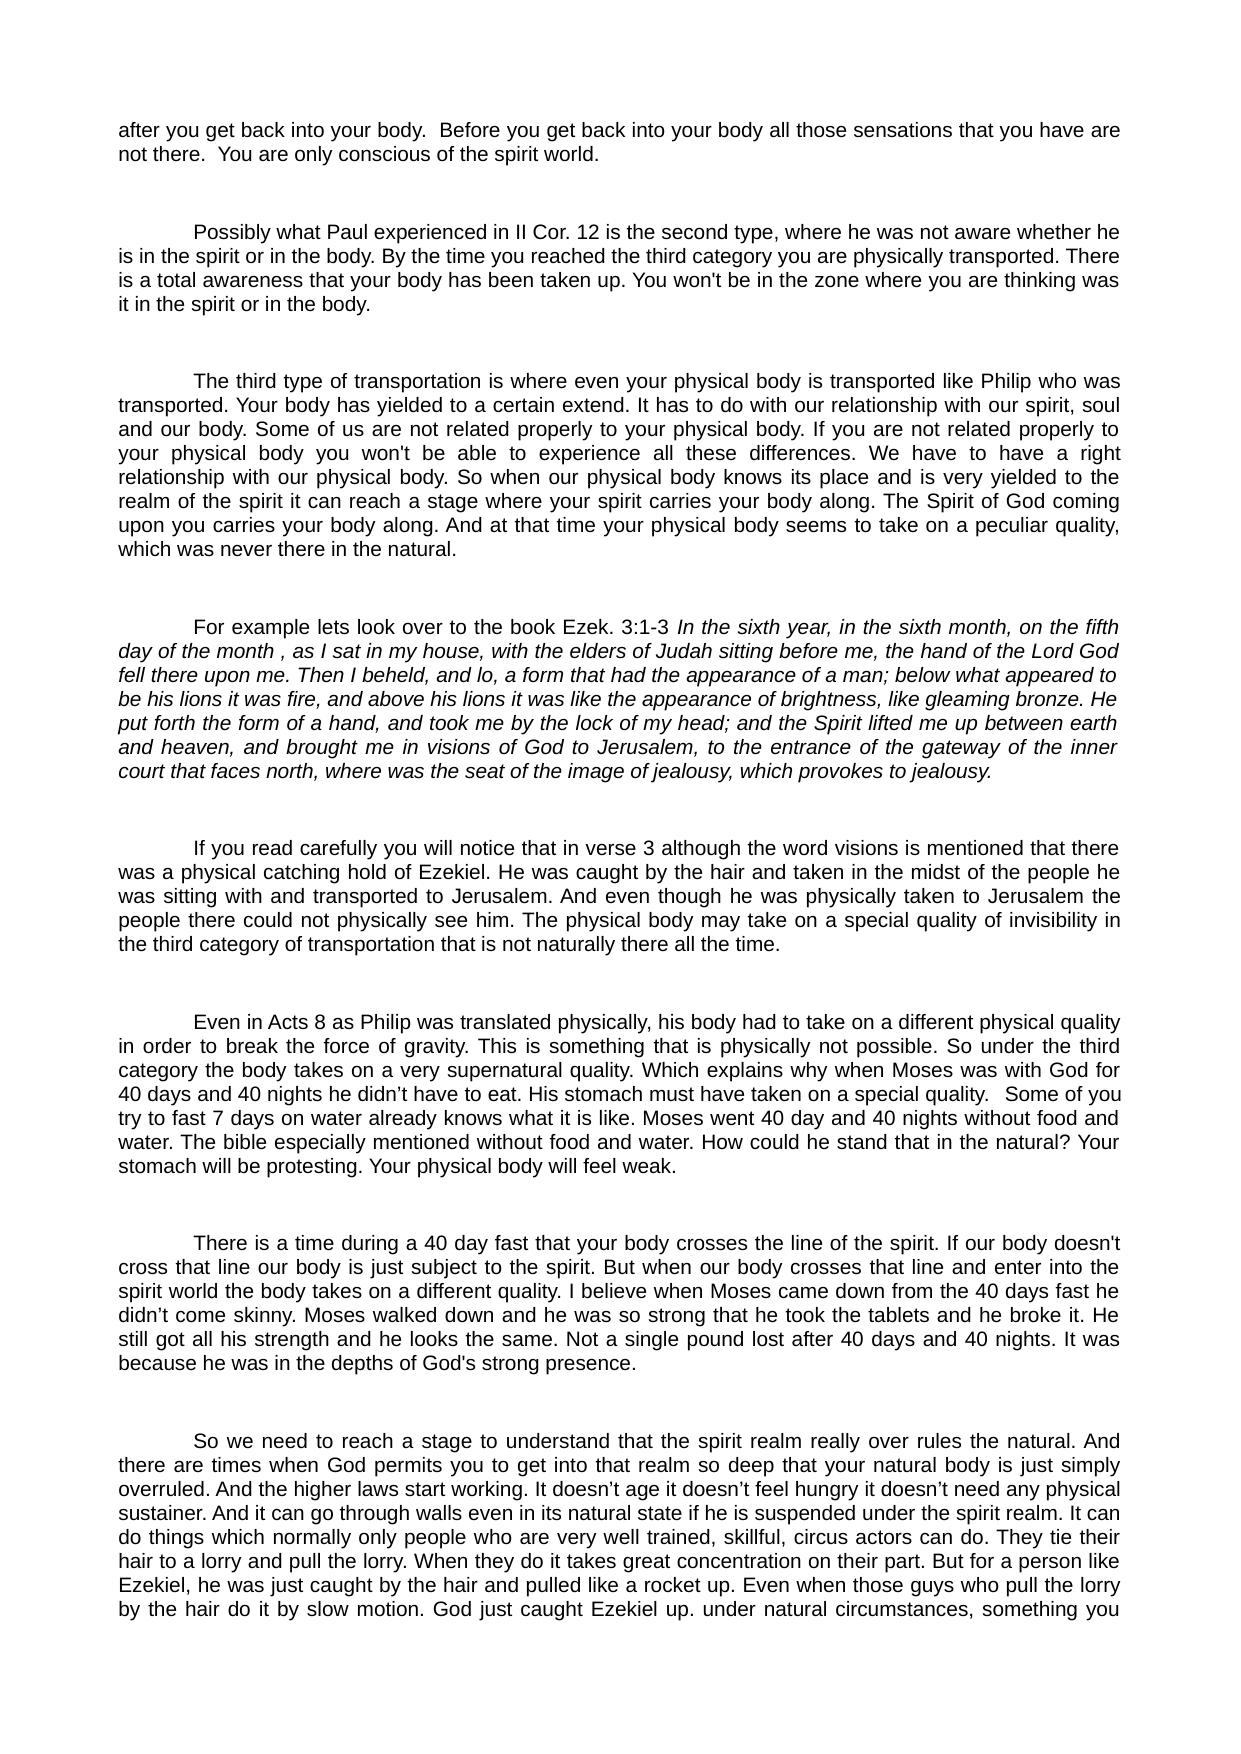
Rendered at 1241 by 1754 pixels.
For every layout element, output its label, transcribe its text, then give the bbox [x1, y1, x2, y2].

text after you get back into your body. Before you get back into your body all those sensations that you have are not there. You are only conscious of the spirit world. [118, 118, 1122, 166]
text There is a time during a 40 day fast that your body crosses the line of the spirit. If our body doesn't cross that line our body is just subject to the spirit. But when our body crosses that line and enter into the spirit world the body takes on a different quality. I believe when Moses came down from the 40 days fast he didn’t come skinny. Moses walked down and he was so strong that he took the tablets and he broke it. He still got all his strength and he looks the same. Not a single pound lost after 40 days and 40 nights. It was because he was in the depths of God's strong presence. [118, 1231, 1122, 1375]
text The third type of transportation is where even your physical body is transported like Philip who was transported. Your body has yielded to a certain extend. It has to do with our relationship with our spirit, soul and our body. Some of us are not related properly to your physical body. If you are not related properly to your physical body you won't be able to experience all these differences. We have to have a right relationship with our physical body. So when our physical body knows its place and is very yielded to the realm of the spirit it can reach a stage where your spirit carries your body along. The Spirit of God coming upon you carries your body along. And at that time your physical body seems to take on a peculiar quality, which was never there in the natural. [118, 369, 1122, 561]
text If you read carefully you will notice that in verse 3 although the word visions is mentioned that there was a physical catching hold of Ezekiel. He was caught by the hair and taken in the midst of the people he was sitting with and transported to Jerusalem. And even though he was physically taken to Jerusalem the people there could not physically see him. The physical body may take on a special quality of invisibility in the third category of transportation that is not naturally there all the time. [118, 836, 1122, 956]
text For example lets look over to the book Ezek. 3:1-3 In the sixth year, in the sixth month, on the fifth day of the month , as I sat in my house, with the elders of Judah sitting before me, the hand of the Lord God fell there upon me. Then I beheld, and lo, a form that had the appearance of a man; below what appeared to be his lions it was fire, and above his lions it was like the appearance of brightness, like gleaming bronze. He put forth the form of a hand, and took me by the lock of my head; and the Spirit lifted me up between earth and heaven, and brought me in visions of God to Jerusalem, to the entrance of the gateway of the inner court that faces north, where was the seat of the image of jealousy, which provokes to jealousy. [118, 615, 1122, 782]
text Possibly what Paul experienced in II Cor. 12 is the second type, where he was not aware whether he is in the spirit or in the body. By the time you reached the third category you are physically transported. There is a total awareness that your body has been taken up. You won't be in the zone where you are thinking was it in the spirit or in the body. [118, 220, 1122, 316]
text So we need to reach a stage to understand that the spirit realm really over rules the natural. And there are times when God permits you to get into that realm so deep that your natural body is just simply overruled. And the higher laws start working. It doesn’t age it doesn’t feel hungry it doesn’t need any physical sustainer. And it can go through walls even in its natural state if he is suspended under the spirit realm. It can do things which normally only people who are very well trained, skillful, circus actors can do. They tie their hair to a lorry and pull the lorry. When they do it takes great concentration on their part. But for a person like Ezekiel, he was just caught by the hair and pulled like a rocket up. Even when those guys who pull the lorry by the hair do it by slow motion. God just caught Ezekiel up. under natural circumstances, something you [118, 1429, 1122, 1620]
text Even in Acts 8 as Philip was translated physically, his body had to take on a different physical quality in order to break the force of gravity. This is something that is physically not possible. So under the third category the body takes on a very supernatural quality. Which explains why when Moses was with God for 40 days and 40 nights he didn’t have to eat. His stomach must have taken on a special quality. Some of you try to fast 7 days on water already knows what it is like. Moses went 40 day and 40 nights without food and water. The bible especially mentioned without food and water. How could he stand that in the natural? Your stomach will be protesting. Your physical body will feel weak. [118, 1010, 1122, 1177]
